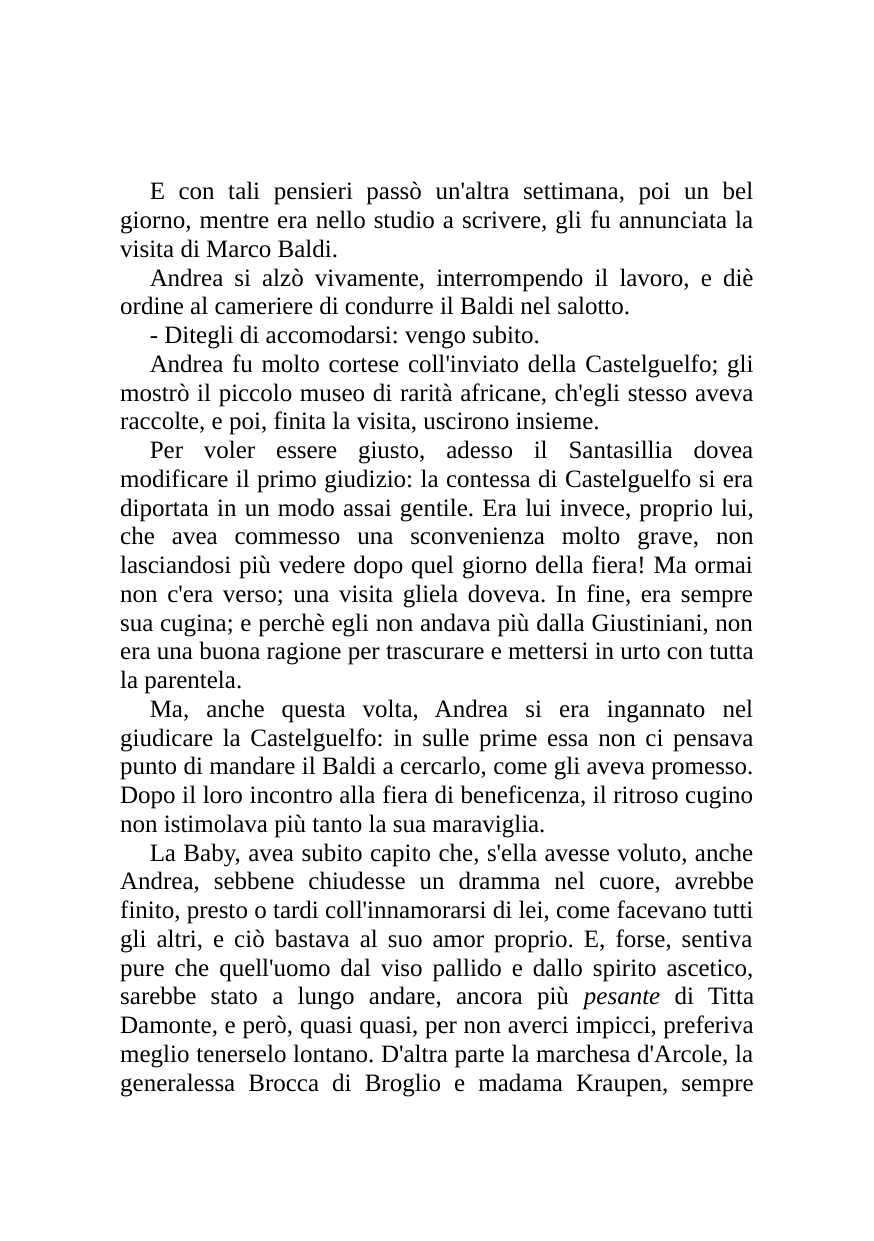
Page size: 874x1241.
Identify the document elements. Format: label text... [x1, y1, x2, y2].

text Andrea si alzò vivamente, interrompendo il lavoro, e diè ordine al cameriere di condurre il Baldi nel salotto. [120, 263, 754, 320]
text Per voler essere giusto, adesso il Santasillia dovea modificare il primo giudizio: la contessa di Castelguelfo si era diportata in un modo assai gentile. Era lui invece, proprio lui, che avea commesso una sconvenienza molto grave, non lasciandosi più vedere dopo quel giorno della fiera! Ma ormai non c'era verso; una visita gliela doveva. In fine, era sempre sua cugina; e perchè egli non andava più dalla Giustiniani, non era una buona ragione per trascurare e mettersi in urto con tutta la parentela. [120, 435, 754, 694]
text Ma, anche questa volta, Andrea si era ingannato nel giudicare la Castelguelfo: in sulle prime essa non ci pensava punto di mandare il Baldi a cercarlo, come gli aveva promesso. Dopo il loro incontro alla fiera di beneficenza, il ritroso cugino non istimolava più tanto la sua maraviglia. [120, 694, 754, 838]
text E con tali pensieri passò un'altra settimana, poi un bel giorno, mentre era nello studio a scrivere, gli fu annunciata la visita di Marco Baldi. [120, 176, 754, 263]
text Andrea fu molto cortese coll'inviato della Castelguelfo; gli mostrò il piccolo museo di rarità africane, ch'egli stesso aveva raccolte, e poi, finita la visita, uscirono insieme. [120, 349, 754, 435]
text La Baby, avea subito capito che, s'ella avesse voluto, anche Andrea, sebbene chiudesse un dramma nel cuore, avrebbe finito, presto o tardi coll'innamorarsi di lei, come facevano tutti gli altri, e ciò bastava al suo amor proprio. E, forse, sentiva pure che quell'uomo dal viso pallido e dallo spirito ascetico, sarebbe stato a lungo andare, ancora più pesante di Titta Damonte, e però, quasi quasi, per non averci impicci, preferiva meglio tenerselo lontano. D'altra parte la marchesa d'Arcole, la generalessa Brocca di Broglio e madama Kraupen, sempre [120, 838, 754, 1096]
text - Ditegli di accomodarsi: vengo subito. [120, 320, 754, 349]
